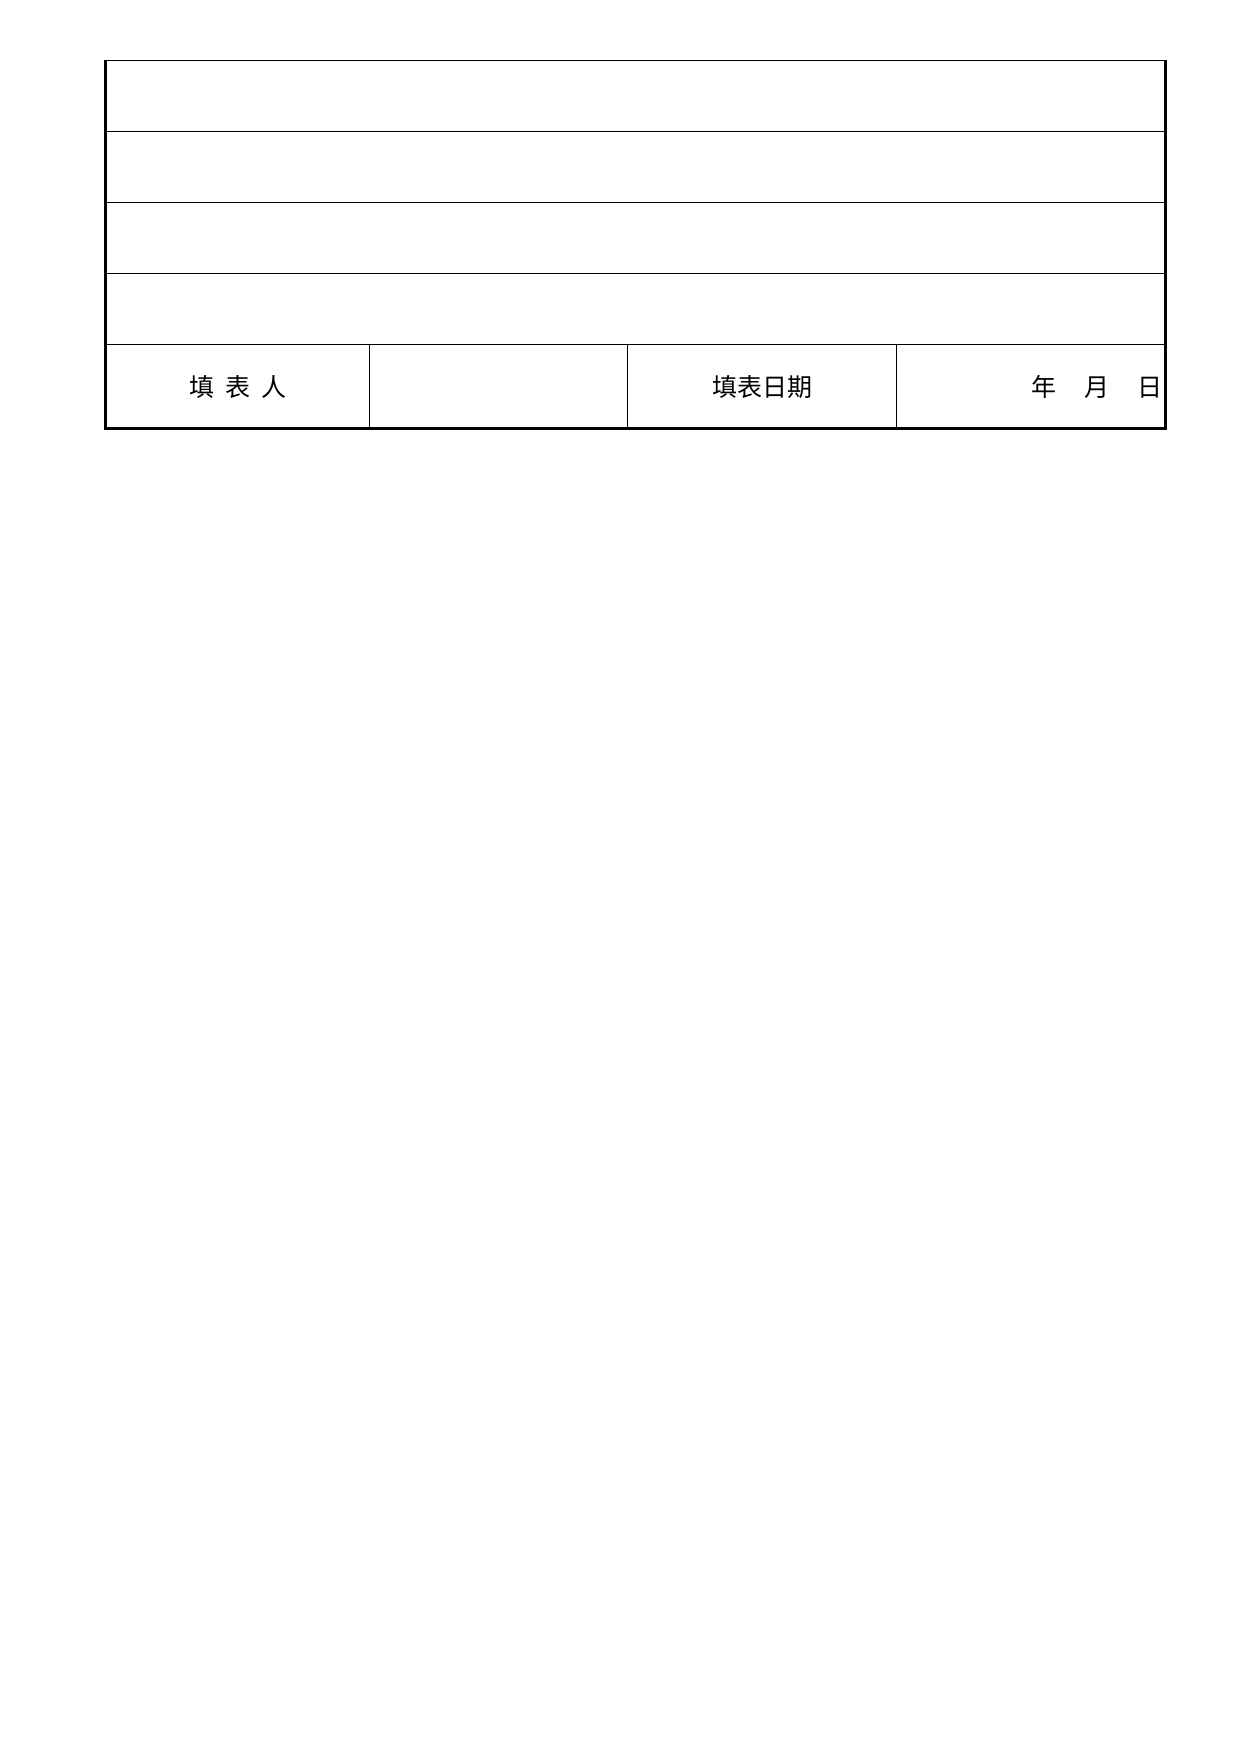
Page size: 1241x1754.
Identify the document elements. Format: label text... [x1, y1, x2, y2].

table_cell 填表日期 [628, 345, 896, 427]
table_cell [107, 203, 1164, 273]
table_cell [370, 345, 627, 427]
table_cell [99, 273, 104, 344]
table_cell [99, 131, 104, 202]
table_cell [1167, 131, 1183, 202]
table_cell [107, 274, 1164, 344]
table_cell [99, 202, 104, 273]
table_cell [1167, 273, 1183, 344]
table_cell [99, 60, 104, 131]
table_cell [99, 344, 104, 427]
table_cell [1167, 60, 1183, 131]
table_cell 填 表 人 [107, 345, 369, 427]
table_cell [107, 132, 1164, 202]
table_cell [1167, 202, 1183, 273]
table_cell [1167, 344, 1183, 427]
table_cell 年 月 日 [897, 345, 1164, 427]
table_cell [107, 61, 1164, 131]
